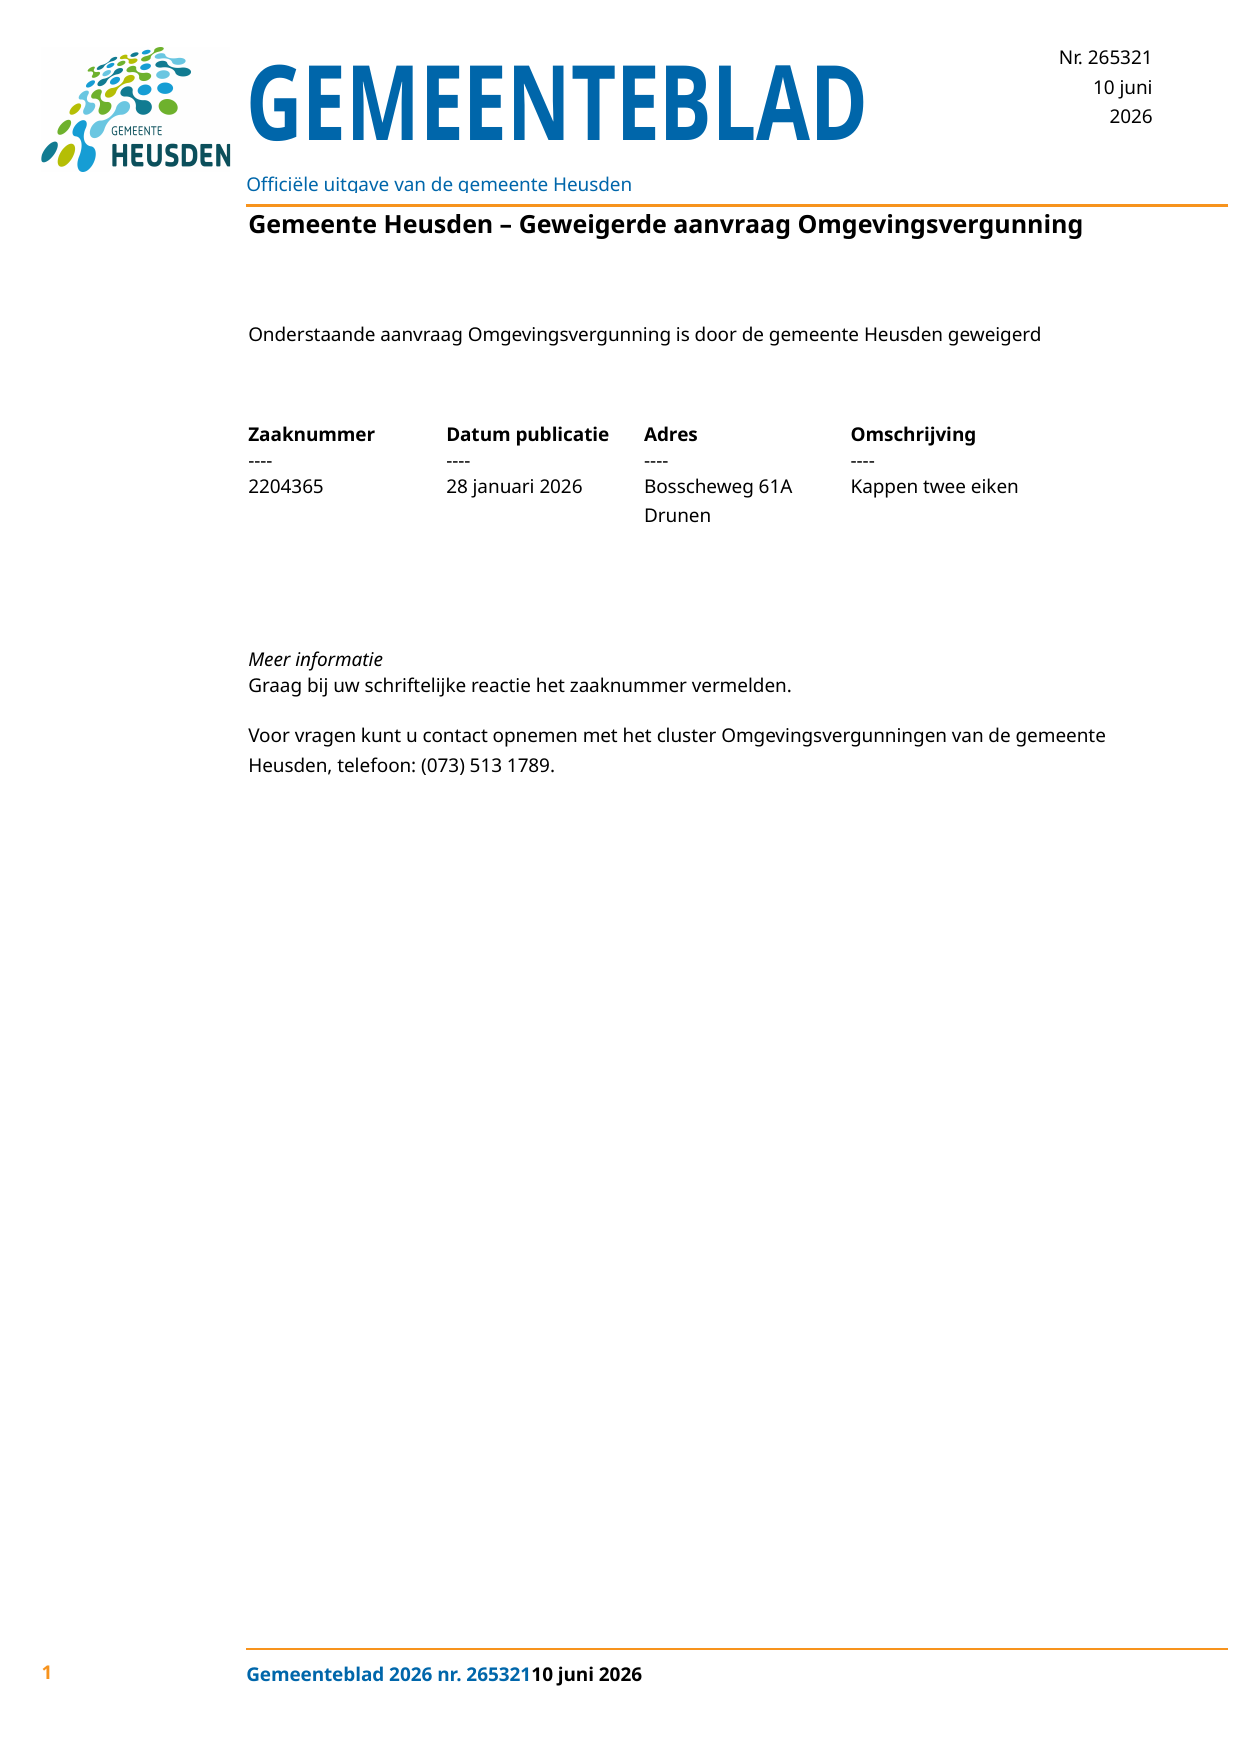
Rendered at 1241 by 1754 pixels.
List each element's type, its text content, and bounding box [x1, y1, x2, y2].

table_cell 28 januari 2026 [446, 473, 644, 528]
table_cell ---- [850, 448, 1152, 473]
picture [41, 47, 231, 172]
table_cell Bosscheweg 61A Drunen [644, 473, 850, 528]
table_cell 2204365 [248, 473, 446, 528]
text Gemeente Heusden – Geweigerde aanvraag Omgevingsvergunning [248, 207, 1152, 241]
table_header Adres [644, 422, 850, 447]
table_cell Kappen twee eiken [850, 473, 1152, 528]
text Meer informatie [248, 646, 1152, 672]
table_header Datum publicatie [446, 422, 644, 447]
text Graag bij uw schriftelijke reactie het zaaknummer vermelden. [248, 672, 1152, 697]
text Onderstaande aanvraag Omgevingsvergunning is door de gemeente Heusden geweigerd [248, 321, 1152, 346]
table_cell ---- [644, 448, 850, 473]
table_cell ---- [248, 448, 446, 473]
text Voor vragen kunt u contact opnemen met het cluster Omgevingsvergunningen van de gemeente Heusden, telefoon: (073) 513 1789. [248, 722, 1152, 777]
table_cell ---- [446, 448, 644, 473]
table_header Omschrijving [850, 422, 1152, 447]
table_header Zaaknummer [248, 422, 446, 447]
